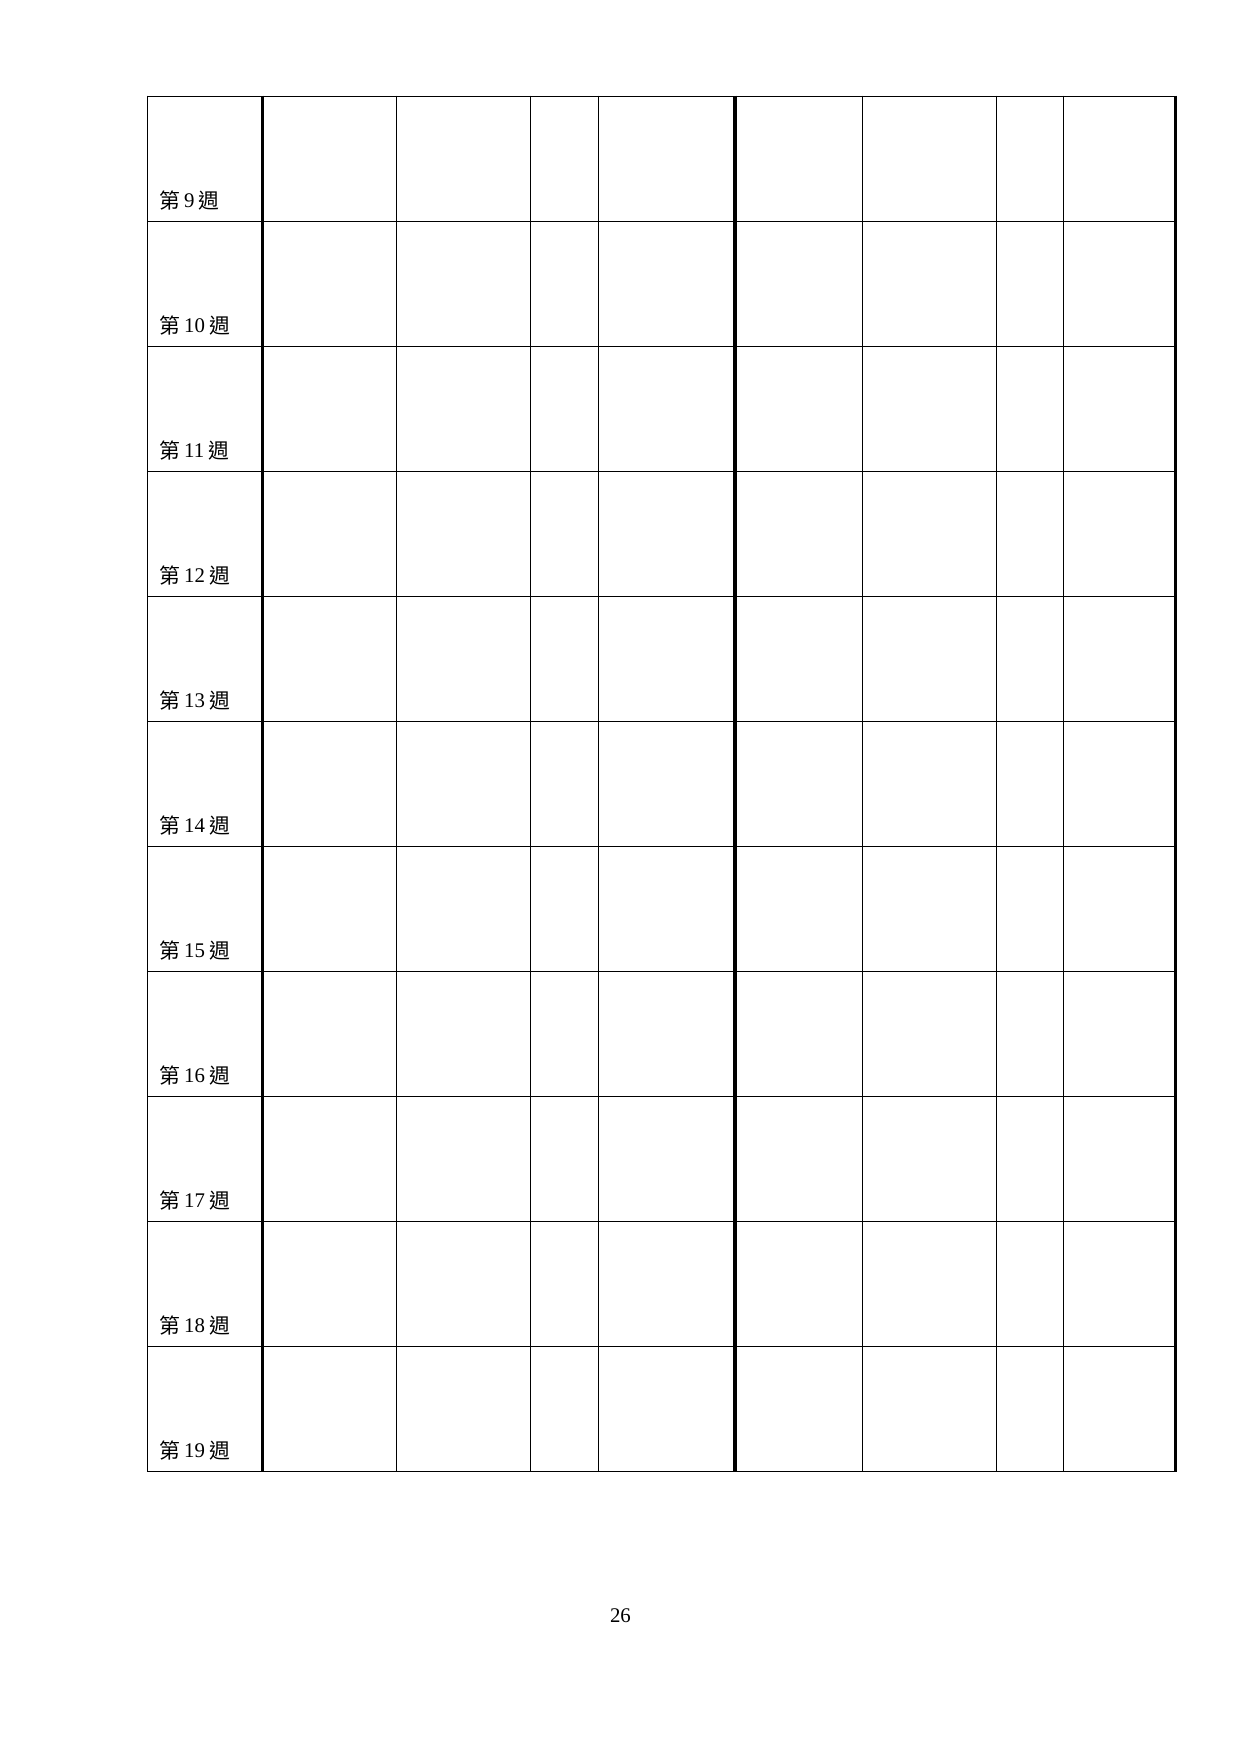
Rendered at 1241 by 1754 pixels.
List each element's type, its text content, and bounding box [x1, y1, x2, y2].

table_cell [531, 1222, 598, 1346]
table_cell [531, 972, 598, 1096]
table_cell [1064, 472, 1174, 596]
table_cell [531, 847, 598, 971]
table_cell [737, 1222, 862, 1346]
table_cell [997, 1222, 1063, 1346]
table_cell [264, 1222, 396, 1346]
table_cell [264, 347, 396, 471]
table_cell 第19週 [148, 1347, 261, 1471]
table_cell [531, 347, 598, 471]
table_cell [264, 722, 396, 846]
table_cell [397, 222, 530, 346]
table_cell [264, 1347, 396, 1471]
table_cell [1064, 847, 1174, 971]
table_cell [863, 972, 996, 1096]
table_cell [397, 597, 530, 721]
table_cell [737, 1347, 862, 1471]
table_cell [863, 1097, 996, 1221]
table_cell [1064, 347, 1174, 471]
table_cell [737, 97, 862, 221]
table_cell [863, 1222, 996, 1346]
table_cell [997, 97, 1063, 221]
table_cell [1064, 722, 1174, 846]
table_cell [397, 472, 530, 596]
table_cell [264, 97, 396, 221]
table_cell [737, 972, 862, 1096]
table_cell [1064, 972, 1174, 1096]
table_cell [397, 97, 530, 221]
table_cell [863, 722, 996, 846]
table_cell [397, 1347, 530, 1471]
table_cell [264, 1097, 396, 1221]
table_cell [863, 472, 996, 596]
table_cell [1064, 597, 1174, 721]
table_cell [599, 597, 733, 721]
table_cell [599, 97, 733, 221]
table_cell [264, 222, 396, 346]
table_cell 第9週 [148, 97, 261, 221]
table_cell [599, 222, 733, 346]
table_cell [599, 1097, 733, 1221]
table_cell [599, 972, 733, 1096]
table_cell [397, 722, 530, 846]
table_cell [531, 1347, 598, 1471]
table_cell 第16週 [148, 972, 261, 1096]
table_cell [397, 972, 530, 1096]
table_cell [737, 472, 862, 596]
table_cell 第10週 [148, 222, 261, 346]
table_cell [599, 1222, 733, 1346]
table_cell [997, 347, 1063, 471]
table_cell [737, 597, 862, 721]
table_cell [1064, 97, 1174, 221]
table_cell [397, 1097, 530, 1221]
table_cell [531, 722, 598, 846]
table_cell [997, 597, 1063, 721]
table_cell [863, 597, 996, 721]
table_cell [599, 847, 733, 971]
table_cell [531, 1097, 598, 1221]
table_cell [599, 472, 733, 596]
table_cell [599, 1347, 733, 1471]
table_cell [264, 972, 396, 1096]
table_cell [531, 97, 598, 221]
table_cell [997, 847, 1063, 971]
table_cell [863, 347, 996, 471]
table_cell [1064, 1097, 1174, 1221]
table_cell [997, 1347, 1063, 1471]
table_cell 第17週 [148, 1097, 261, 1221]
table_cell [997, 972, 1063, 1096]
table_cell [997, 722, 1063, 846]
table_cell [531, 472, 598, 596]
table_cell [863, 97, 996, 221]
table_cell [264, 597, 396, 721]
table_cell [531, 222, 598, 346]
table_cell [599, 722, 733, 846]
table_cell [863, 847, 996, 971]
table_cell [397, 347, 530, 471]
table_cell [264, 472, 396, 596]
table_cell [737, 1097, 862, 1221]
table_cell 第13週 [148, 597, 261, 721]
table_cell [397, 847, 530, 971]
table_cell 第15週 [148, 847, 261, 971]
table_cell [397, 1222, 530, 1346]
table_cell [531, 597, 598, 721]
table_cell 第14週 [148, 722, 261, 846]
table_cell [997, 1097, 1063, 1221]
table_cell [599, 347, 733, 471]
table_cell [863, 1347, 996, 1471]
table_cell 第12週 [148, 472, 261, 596]
table_cell [863, 222, 996, 346]
table_cell 第18週 [148, 1222, 261, 1346]
table_cell [737, 847, 862, 971]
table_cell [737, 722, 862, 846]
table_cell [737, 347, 862, 471]
table_cell [997, 222, 1063, 346]
table_cell [997, 472, 1063, 596]
table_cell [1064, 1222, 1174, 1346]
table_cell 第11週 [148, 347, 261, 471]
table_cell [1064, 222, 1174, 346]
table_cell [264, 847, 396, 971]
table_cell [1064, 1347, 1174, 1471]
table_cell [737, 222, 862, 346]
